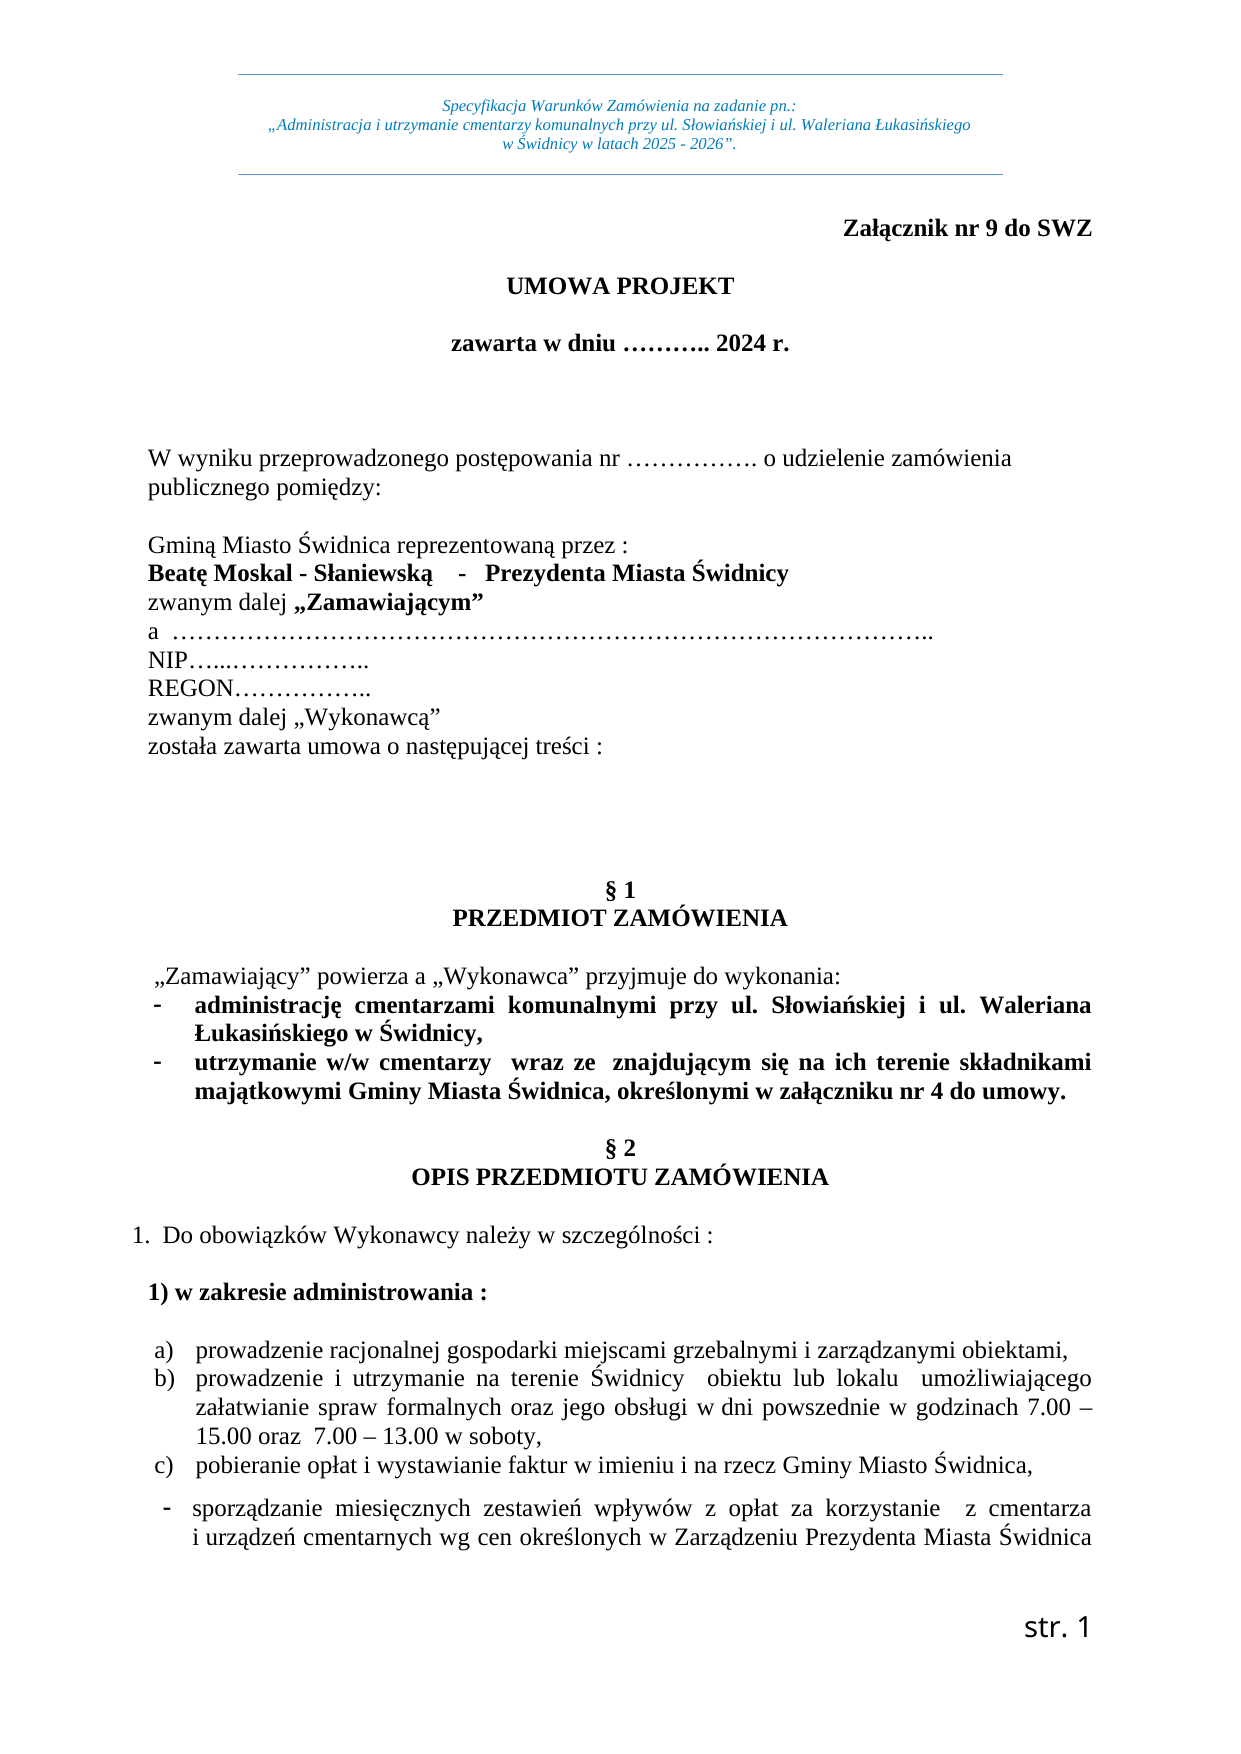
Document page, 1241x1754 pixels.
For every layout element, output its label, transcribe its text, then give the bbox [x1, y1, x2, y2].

text Beatę Moskal - Słaniewską - Prezydenta Miasta Świdnicy [148, 558, 1092, 587]
text REGON…………….. [148, 673, 1092, 702]
text W wyniku przeprowadzonego postępowania nr ……………. o udzielenie zamówienia publicznego pomiędzy: [148, 443, 1092, 501]
text OPIS PRZEDMIOTU ZAMÓWIENIA [148, 1162, 1092, 1191]
text a ……………………………………………………………………………….. [148, 616, 1092, 645]
text Załącznik nr 9 do SWZ [148, 213, 1092, 242]
list pobieranie opłat i wystawianie faktur w imieniu i na rzecz Gminy Miasto Świdnica, [154, 1450, 1092, 1478]
list utrzymanie w/w cmentarzy wraz ze znajdującym się na ich terenie składnikami majątkowymi Gminy Miasta Świdnica, określonymi w załączniku nr 4 do umowy. [153, 1047, 1092, 1105]
list prowadzenie racjonalnej gospodarki miejscami grzebalnymi i zarządzanymi obiektami, [154, 1335, 1092, 1363]
text zwanym dalej „Wykonawcą” [148, 702, 1092, 731]
text § 1 [148, 875, 1092, 903]
text § 2 [148, 1133, 1092, 1162]
text została zawarta umowa o następującej treści : [148, 731, 1092, 760]
text 1) w zakresie administrowania : [148, 1277, 1092, 1306]
text zwanym dalej „Zamawiającym” [148, 587, 1092, 616]
text „Zamawiający” powierza a „Wykonawca” przyjmuje do wykonania: [148, 961, 1092, 990]
list Do obowiązków Wykonawcy należy w szczególności : [132, 1220, 1092, 1248]
text zawarta w dniu ……….. 2024 r. [148, 328, 1092, 357]
text NIP…...…………….. [148, 645, 1092, 673]
list administrację cmentarzami komunalnymi przy ul. Słowiańskiej i ul. Waleriana Łukasińskiego w Świdnicy, [153, 990, 1092, 1047]
text Gminą Miasto Świdnica reprezentowaną przez : [148, 530, 1092, 558]
text UMOWA PROJEKT [148, 271, 1092, 300]
text PRZEDMIOT ZAMÓWIENIA [148, 903, 1092, 932]
list sporządzanie miesięcznych zestawień wpływów z opłat za korzystanie z cmentarza i urządzeń cmentarnych wg cen określonych w Zarządzeniu Prezydenta Miasta Świdnica [163, 1493, 1092, 1550]
list prowadzenie i utrzymanie na terenie Świdnicy obiektu lub lokalu umożliwiającego załatwianie spraw formalnych oraz jego obsługi w dni powszednie w godzinach 7.00 – 15.00 oraz 7.00 – 13.00 w soboty, [154, 1363, 1092, 1450]
